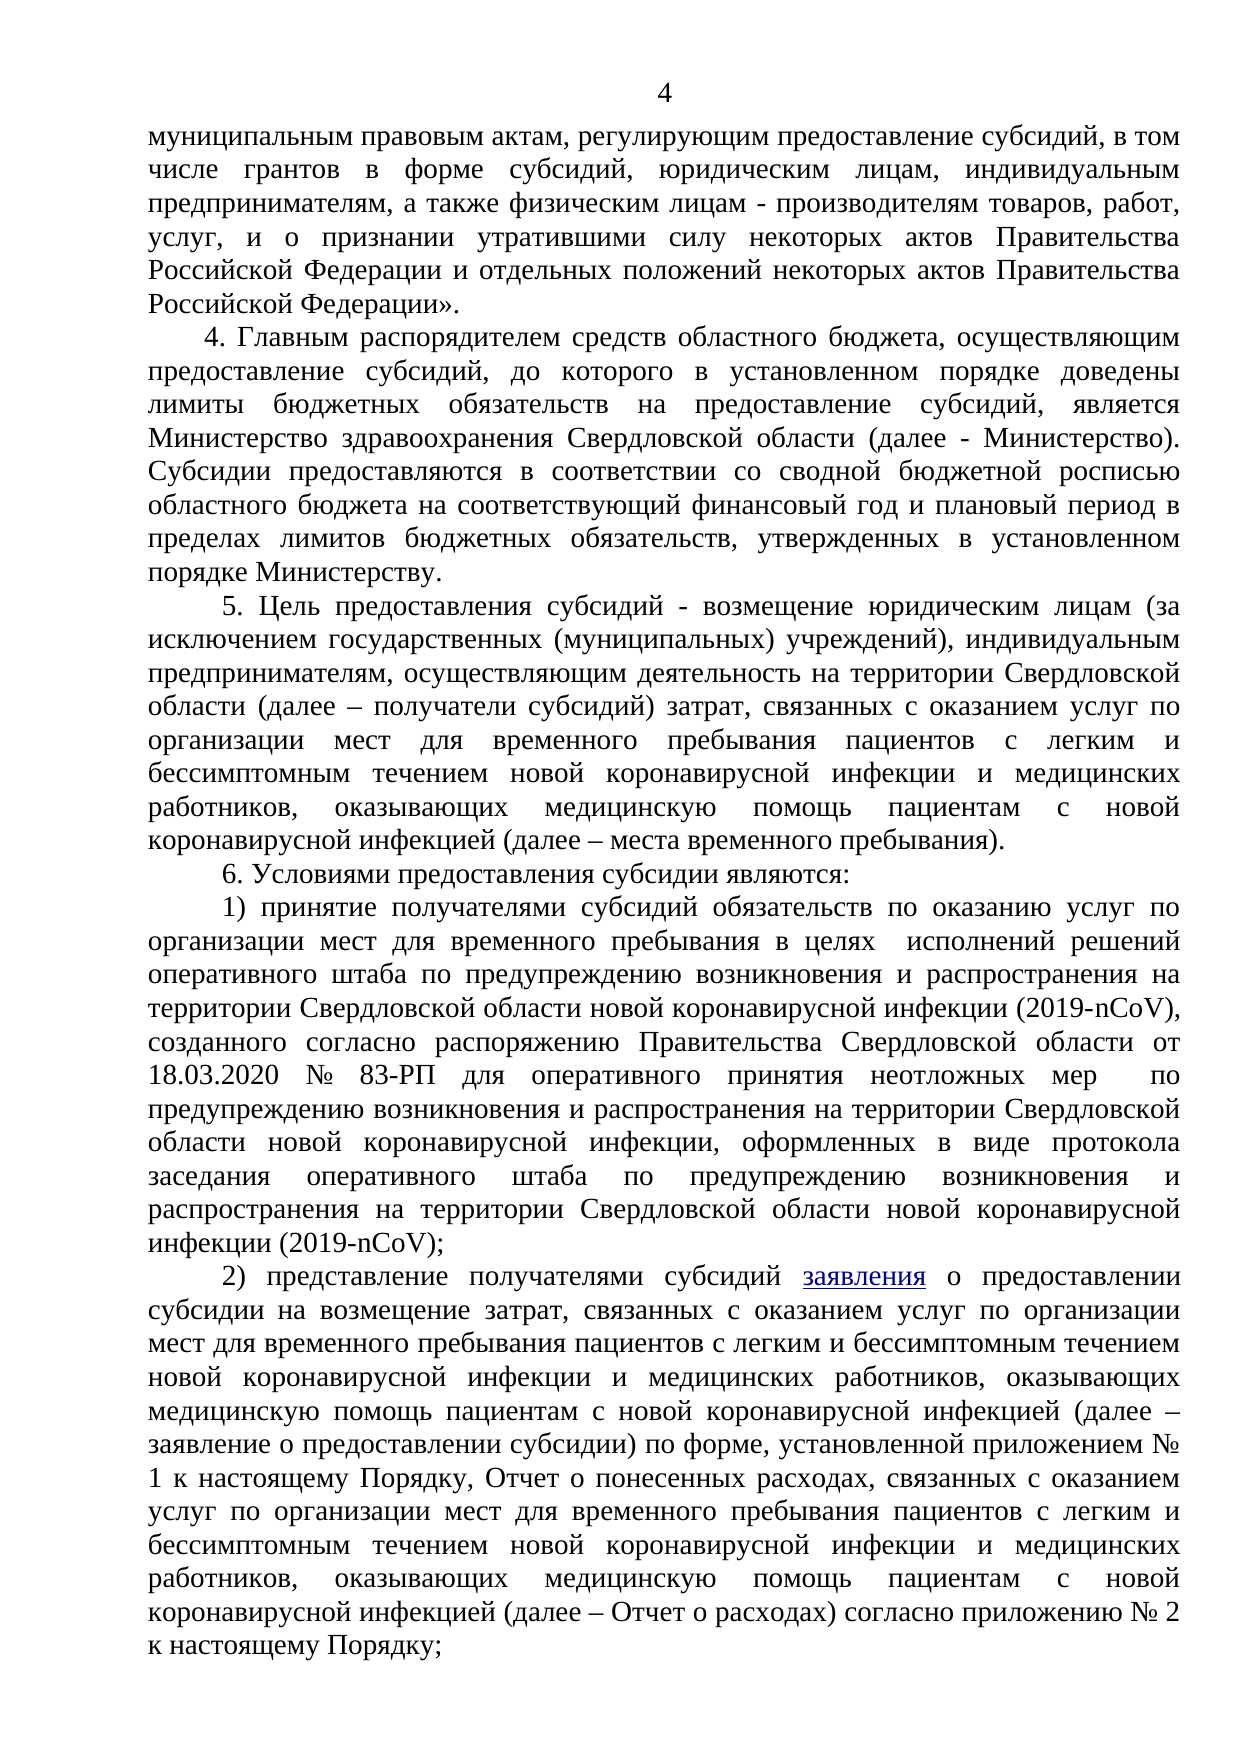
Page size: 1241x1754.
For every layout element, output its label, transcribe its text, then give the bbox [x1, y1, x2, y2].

text 5. Цель предоставления субсидий - возмещение юридическим лицам (за исключением государственных (муниципальных) учреждений), индивидуальным предпринимателям, осуществляющим деятельность на территории Свердловской области (далее – получатели субсидий) затрат, связанных с оказанием услуг по организации мест для временного пребывания пациентов с легким и бессимптомным течением новой коронавирусной инфекции и медицинских работников, оказывающих медицинскую помощь пациентам с новой коронавирусной инфекцией (далее – места временного пребывания). [148, 588, 1181, 856]
text 2) представление получателями субсидий заявления о предоставлении субсидии на возмещение затрат, связанных с оказанием услуг по организации мест для временного пребывания пациентов с легким и бессимптомным течением новой коронавирусной инфекции и медицинских работников, оказывающих медицинскую помощь пациентам с новой коронавирусной инфекцией (далее – заявление о предоставлении субсидии) по форме, установленной приложением № 1 к настоящему Порядку, Отчет о понесенных расходах, связанных с оказанием услуг по организации мест для временного пребывания пациентов с легким и бессимптомным течением новой коронавирусной инфекции и медицинских работников, оказывающих медицинскую помощь пациентам с новой коронавирусной инфекцией (далее – Отчет о расходах) согласно приложению № 2 к настоящему Порядку; [148, 1258, 1181, 1661]
text 6. Условиями предоставления субсидии являются: [148, 856, 1181, 889]
text 1) принятие получателями субсидий обязательств по оказанию услуг по организации мест для временного пребывания в целях исполнений решений оперативного штаба по предупреждению возникновения и распространения на территории Свердловской области новой коронавирусной инфекции (2019-nCoV), созданного согласно распоряжению Правительства Свердловской области от 18.03.2020 № 83-РП для оперативного принятия неотложных мер по предупреждению возникновения и распространения на территории Свердловской области новой коронавирусной инфекции, оформленных в виде протокола заседания оперативного штаба по предупреждению возникновения и распространения на территории Свердловской области новой коронавирусной инфекции (2019-nCoV); [148, 889, 1181, 1258]
text муниципальным правовым актам, регулирующим предоставление субсидий, в том числе грантов в форме субсидий, юридическим лицам, индивидуальным предпринимателям, а также физическим лицам - производителям товаров, работ, услуг, и о признании утратившими силу некоторых актов Правительства Российской Федерации и отдельных положений некоторых актов Правительства Российской Федерации». [148, 118, 1181, 319]
text 4. Главным распорядителем средств областного бюджета, осуществляющим предоставление субсидий, до которого в установленном порядке доведены лимиты бюджетных обязательств на предоставление субсидий, является Министерство здравоохранения Свердловской области (далее - Министерство). Субсидии предоставляются в соответствии со сводной бюджетной росписью областного бюджета на соответствующий финансовый год и плановый период в пределах лимитов бюджетных обязательств, утвержденных в установленном порядке Министерству. [148, 319, 1181, 588]
